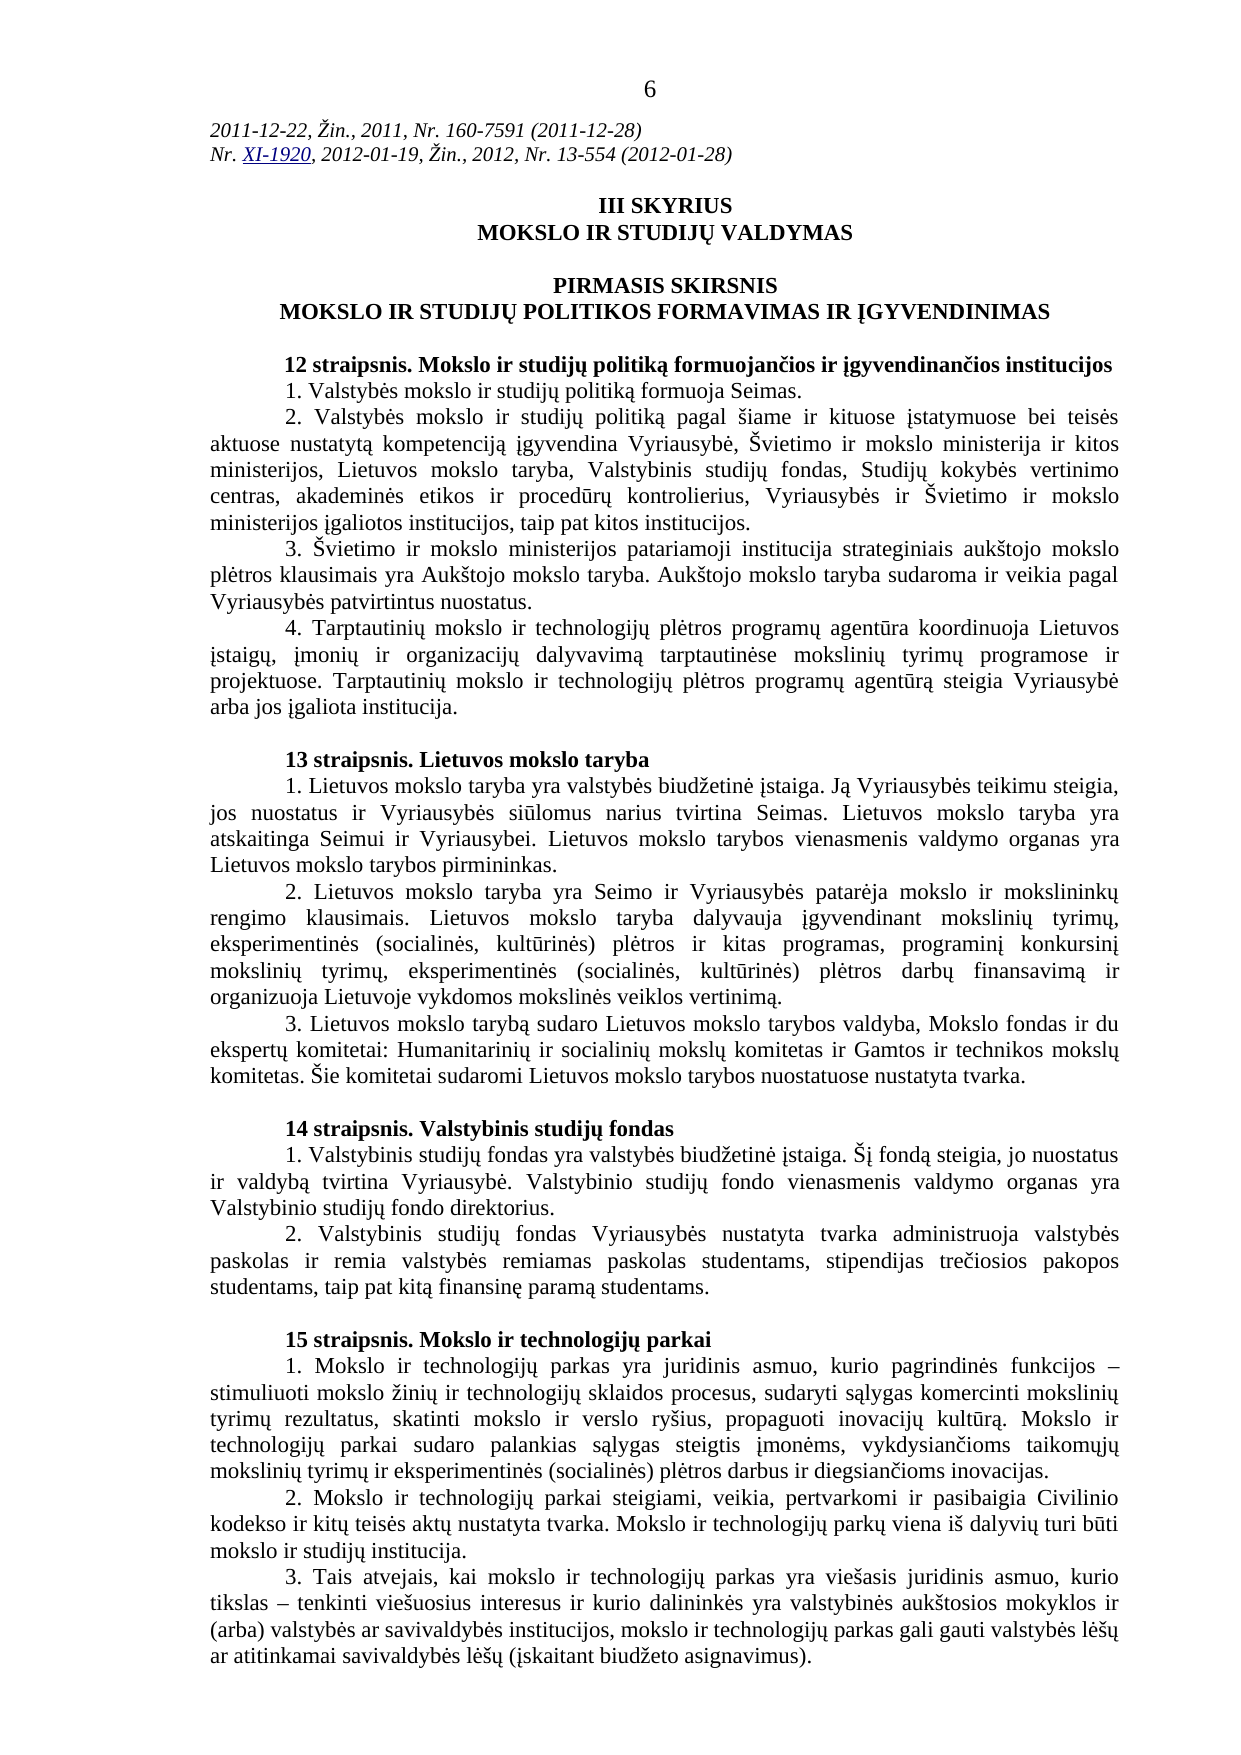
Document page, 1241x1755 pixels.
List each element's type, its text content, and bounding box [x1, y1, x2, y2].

text 2. Valstybinis studijų fondas Vyriausybės nustatyta tvarka administruoja valstybės paskolas ir remia valstybės remiamas paskolas studentams, stipendijas trečiosios pakopos studentams, taip pat kitą finansinę paramą studentams. [210, 1220, 1120, 1299]
text 1. Valstybės mokslo ir studijų politiką formuoja Seimas. [210, 377, 1120, 403]
text 1. Lietuvos mokslo taryba yra valstybės biudžetinė įstaiga. Ją Vyriausybės teikimu steigia, jos nuostatus ir Vyriausybės siūlomus narius tvirtina Seimas. Lietuvos mokslo taryba yra atskaitinga Seimui ir Vyriausybei. Lietuvos mokslo tarybos vienasmenis valdymo organas yra Lietuvos mokslo tarybos pirmininkas. [210, 772, 1120, 878]
text 4. Tarptautinių mokslo ir technologijų plėtros programų agentūra koordinuoja Lietuvos įstaigų, įmonių ir organizacijų dalyvavimą tarptautinėse mokslinių tyrimų programose ir projektuose. Tarptautinių mokslo ir technologijų plėtros programų agentūrą steigia Vyriausybė arba jos įgaliota institucija. [210, 614, 1120, 720]
text 3. Lietuvos mokslo tarybą sudaro Lietuvos mokslo tarybos valdyba, Mokslo fondas ir du ekspertų komitetai: Humanitarinių ir socialinių mokslų komitetas ir Gamtos ir technikos mokslų komitetas. Šie komitetai sudaromi Lietuvos mokslo tarybos nuostatuose nustatyta tvarka. [210, 1009, 1120, 1089]
text 2011-12-22, Žin., 2011, Nr. 160-7591 (2011-12-28) [210, 118, 1120, 142]
text 3. Švietimo ir mokslo ministerijos patariamoji institucija strateginiais aukštojo mokslo plėtros klausimais yra Aukštojo mokslo taryba. Aukštojo mokslo taryba sudaroma ir veikia pagal Vyriausybės patvirtintus nuostatus. [210, 535, 1120, 614]
text 3. Tais atvejais, kai mokslo ir technologijų parkas yra viešasis juridinis asmuo, kurio tikslas – tenkinti viešuosius interesus ir kurio dalininkės yra valstybinės aukštosios mokyklos ir (arba) valstybės ar savivaldybės institucijos, mokslo ir technologijų parkas gali gauti valstybės lėšų ar atitinkamai savivaldybės lėšų (įskaitant biudžeto asignavimus). [210, 1563, 1120, 1668]
text MOKSLO IR STUDIJŲ POLITIKOS FORMAVIMAS IR ĮGYVENDINIMAS [210, 298, 1120, 324]
text PIRMASIS SKIRSNIS [210, 272, 1120, 298]
text 1. Mokslo ir technologijų parkas yra juridinis asmuo, kurio pagrindinės funkcijos – stimuliuoti mokslo žinių ir technologijų sklaidos procesus, sudaryti sąlygas komercinti mokslinių tyrimų rezultatus, skatinti mokslo ir verslo ryšius, propaguoti inovacijų kultūrą. Mokslo ir technologijų parkai sudaro palankias sąlygas steigtis įmonėms, vykdysiančioms taikomųjų mokslinių tyrimų ir eksperimentinės (socialinės) plėtros darbus ir diegsiančioms inovacijas. [210, 1352, 1120, 1484]
text 2. Mokslo ir technologijų parkai steigiami, veikia, pertvarkomi ir pasibaigia Civilinio kodekso ir kitų teisės aktų nustatyta tvarka. Mokslo ir technologijų parkų viena iš dalyvių turi būti mokslo ir studijų institucija. [210, 1484, 1120, 1563]
text 1. Valstybinis studijų fondas yra valstybės biudžetinė įstaiga. Šį fondą steigia, jo nuostatus ir valdybą tvirtina Vyriausybė. Valstybinio studijų fondo vienasmenis valdymo organas yra Valstybinio studijų fondo direktorius. [210, 1141, 1120, 1220]
text 2. Valstybės mokslo ir studijų politiką pagal šiame ir kituose įstatymuose bei teisės aktuose nustatytą kompetenciją įgyvendina Vyriausybė, Švietimo ir mokslo ministerija ir kitos ministerijos, Lietuvos mokslo taryba, Valstybinis studijų fondas, Studijų kokybės vertinimo centras, akademinės etikos ir procedūrų kontrolierius, Vyriausybės ir Švietimo ir mokslo ministerijos įgaliotos institucijos, taip pat kitos institucijos. [210, 403, 1120, 535]
text 15 straipsnis. Mokslo ir technologijų parkai [210, 1326, 1120, 1352]
text 2. Lietuvos mokslo taryba yra Seimo ir Vyriausybės patarėja mokslo ir mokslininkų rengimo klausimais. Lietuvos mokslo taryba dalyvauja įgyvendinant mokslinių tyrimų, eksperimentinės (socialinės, kultūrinės) plėtros ir kitas programas, programinį konkursinį mokslinių tyrimų, eksperimentinės (socialinės, kultūrinės) plėtros darbų finansavimą ir organizuoja Lietuvoje vykdomos mokslinės veiklos vertinimą. [210, 878, 1120, 1009]
text 14 straipsnis. Valstybinis studijų fondas [210, 1115, 1120, 1141]
text Nr. XI-1920, 2012-01-19, Žin., 2012, Nr. 13-554 (2012-01-28) [210, 142, 1120, 166]
text 13 straipsnis. Lietuvos mokslo taryba [210, 746, 1120, 772]
text MOKSLO IR STUDIJŲ VALDYMAS [210, 219, 1120, 245]
text III SKYRIUS [210, 193, 1120, 219]
text 12 straipsnis. Mokslo ir studijų politiką formuojančios ir įgyvendinančios institucijos [284, 351, 1120, 377]
